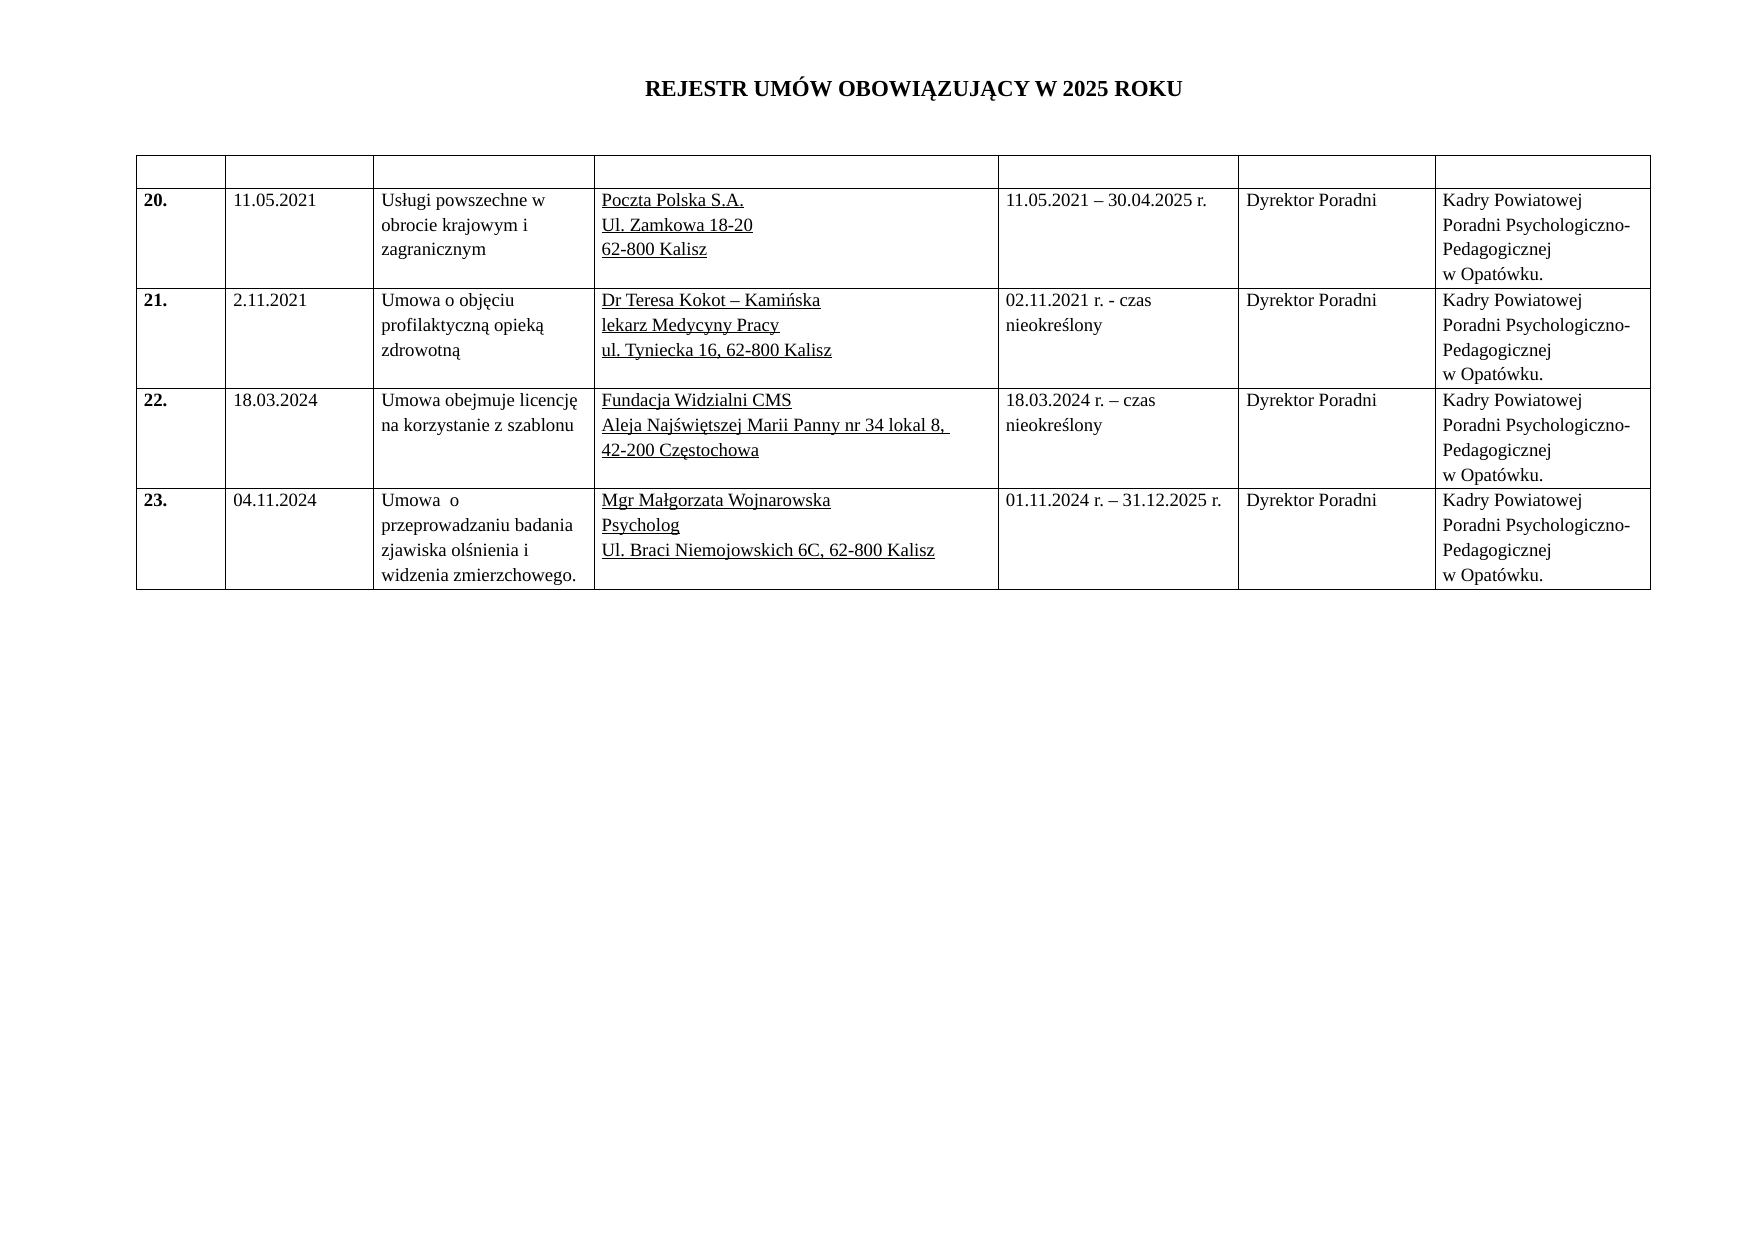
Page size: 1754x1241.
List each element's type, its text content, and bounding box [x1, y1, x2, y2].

table_cell [595, 156, 998, 188]
table_cell 22. [137, 389, 225, 488]
table_cell Kadry Powiatowej Poradni Psychologiczno-Pedagogicznej w Opatówku. [1436, 289, 1650, 388]
table_cell 04.11.2024 [226, 489, 373, 588]
table_cell 11.05.2021 [226, 189, 373, 288]
table_cell Kadry Powiatowej Poradni Psychologiczno-Pedagogicznej w Opatówku. [1436, 389, 1650, 488]
table_cell 01.11.2024 r. – 31.12.2025 r. [999, 489, 1238, 588]
table_cell [374, 156, 594, 188]
table_cell 20. [137, 189, 225, 288]
table_cell 02.11.2021 r. - czas nieokreślony [999, 289, 1238, 388]
table_cell Dr Teresa Kokot – Kamińska lekarz Medycyny Pracy ul. Tyniecka 16, 62-800 Kalisz [595, 289, 998, 388]
table_cell Umowa obejmuje licencję na korzystanie z szablonu [374, 389, 594, 488]
table_cell 18.03.2024 [226, 389, 373, 488]
table_cell [137, 156, 225, 188]
table_cell Usługi powszechne w obrocie krajowym i zagranicznym [374, 189, 594, 288]
table_cell [226, 156, 373, 188]
table_cell [1239, 156, 1435, 188]
table_cell Dyrektor Poradni [1239, 489, 1435, 588]
table_cell Dyrektor Poradni [1239, 389, 1435, 488]
table_cell 21. [137, 289, 225, 388]
table_cell 2.11.2021 [226, 289, 373, 388]
table_cell [999, 156, 1238, 188]
table_cell [1436, 156, 1650, 188]
table_cell Mgr Małgorzata Wojnarowska Psycholog Ul. Braci Niemojowskich 6C, 62-800 Kalisz [595, 489, 998, 588]
table_cell Poczta Polska S.A. Ul. Zamkowa 18-20 62-800 Kalisz [595, 189, 998, 288]
table_cell Kadry Powiatowej Poradni Psychologiczno-Pedagogicznej w Opatówku. [1436, 189, 1650, 288]
table_cell Fundacja Widzialni CMS Aleja Najświętszej Marii Panny nr 34 lokal 8, 42-200 Częstochowa [595, 389, 998, 488]
table_cell Umowa o przeprowadzaniu badania zjawiska olśnienia i widzenia zmierzchowego. [374, 489, 594, 588]
table_cell Dyrektor Poradni [1239, 189, 1435, 288]
table_cell Dyrektor Poradni [1239, 289, 1435, 388]
table_cell 11.05.2021 – 30.04.2025 r. [999, 189, 1238, 288]
table_cell Umowa o objęciu profilaktyczną opieką zdrowotną [374, 289, 594, 388]
table_cell Kadry Powiatowej Poradni Psychologiczno-Pedagogicznej w Opatówku. [1436, 489, 1650, 588]
table_cell 23. [137, 489, 225, 588]
table_cell 18.03.2024 r. – czas nieokreślony [999, 389, 1238, 488]
